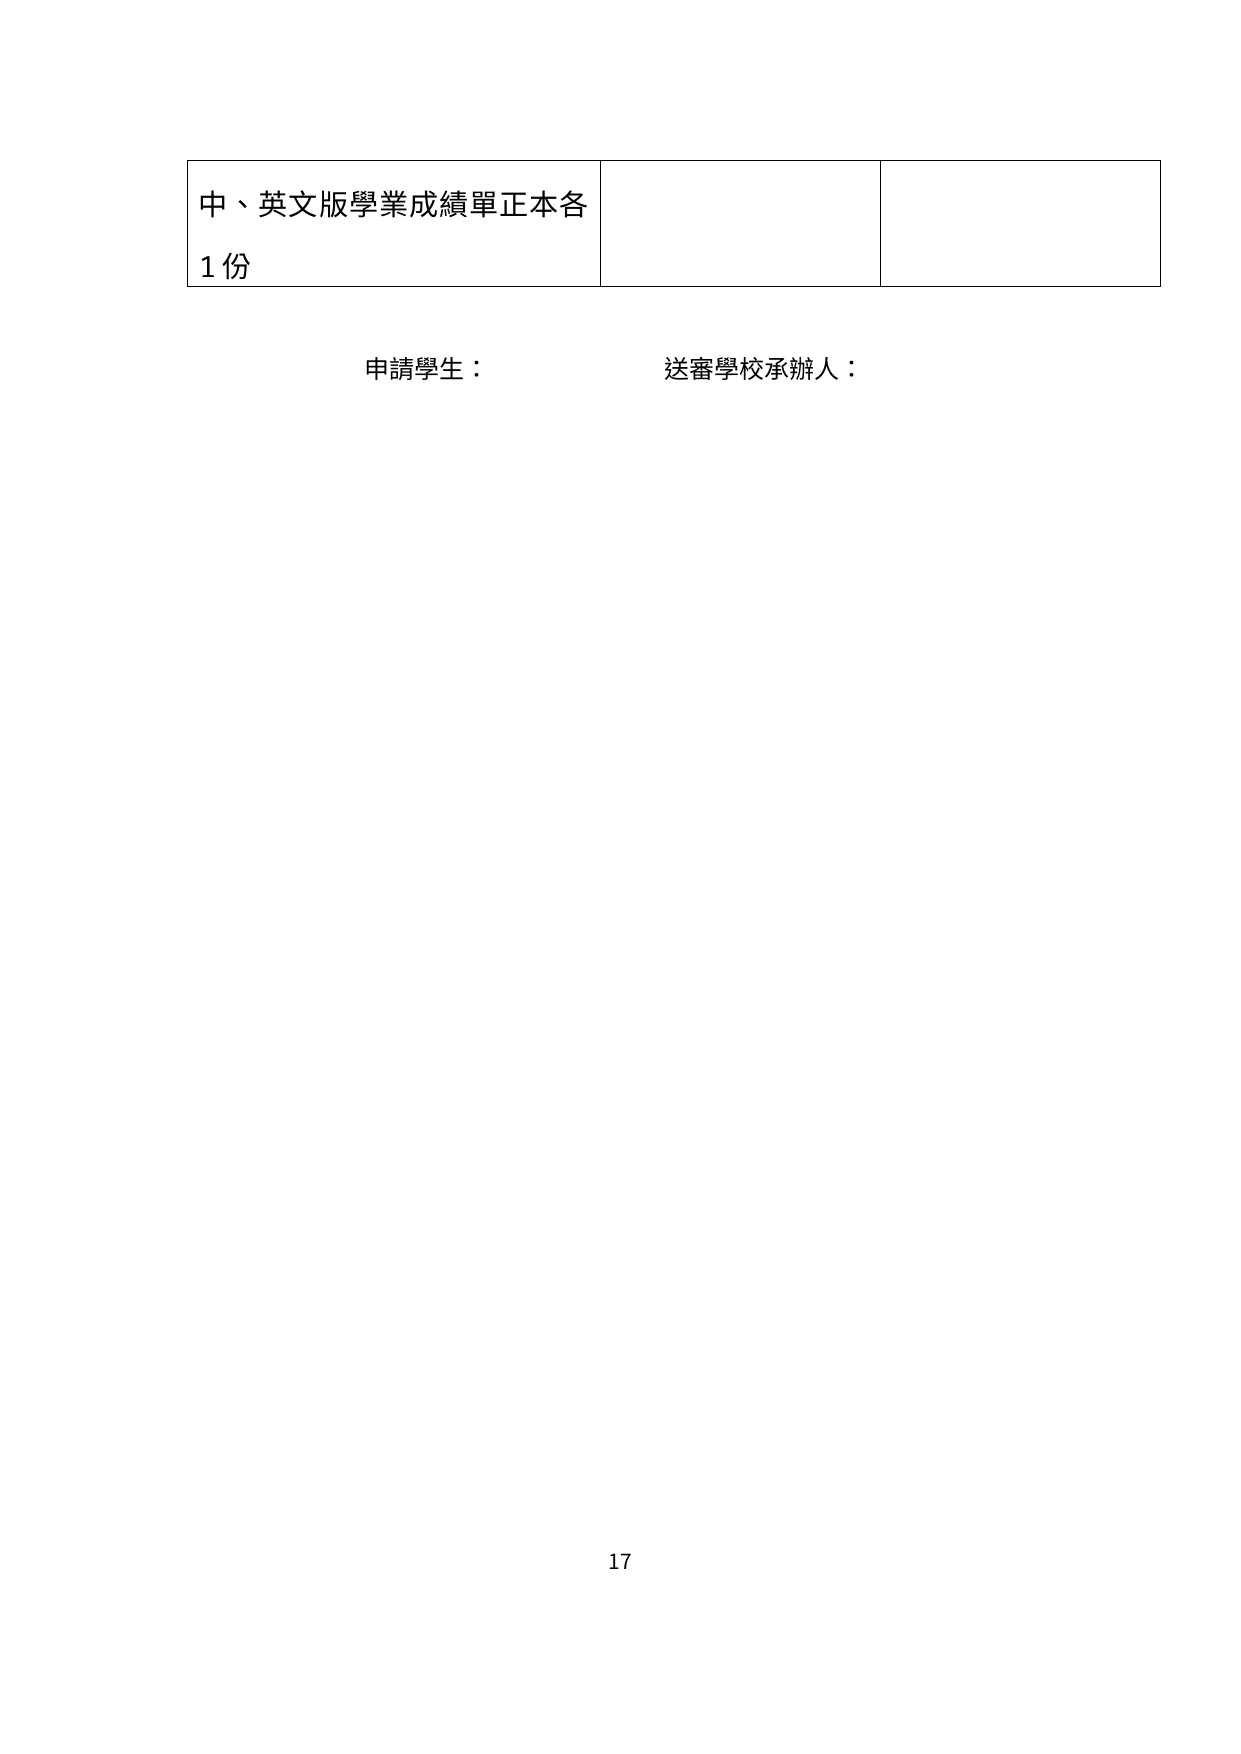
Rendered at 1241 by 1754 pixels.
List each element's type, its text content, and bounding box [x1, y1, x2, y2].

table_cell [881, 161, 1160, 286]
table_cell 中、英文版學業成績單正本各1份 [188, 161, 600, 286]
table_cell [601, 161, 880, 286]
text 申請學生： 送審學校承辦人： [187, 350, 1053, 386]
